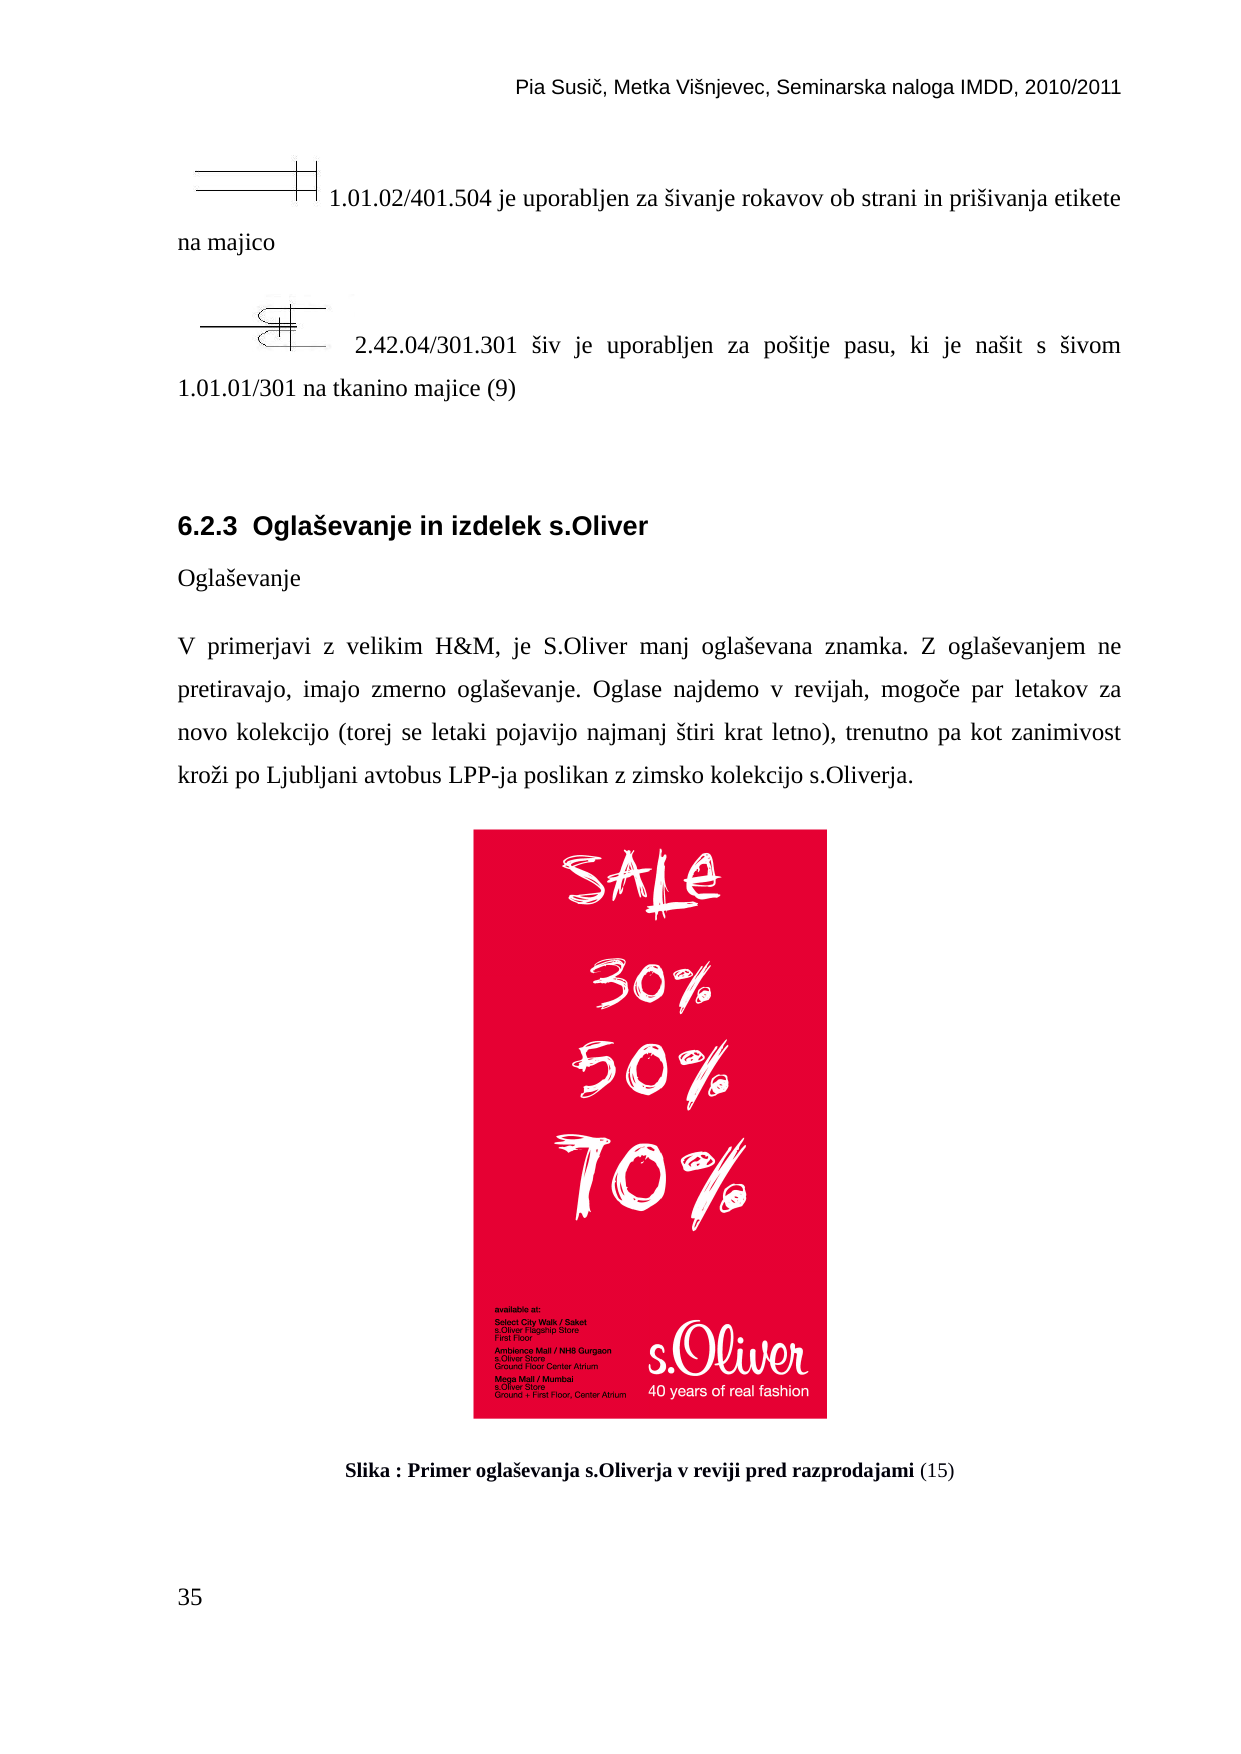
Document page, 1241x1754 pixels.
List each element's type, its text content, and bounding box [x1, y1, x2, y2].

text Oglaševanje [177, 563, 1122, 592]
text Slika : Primer oglaševanja s.Oliverja v reviji pred razprodajami (15) [177, 1458, 1122, 1482]
picture [177, 294, 355, 354]
picture [177, 147, 329, 207]
text 1.01.02/401.504 je uporabljen za šivanje rokavov ob strani in prišivanja etikete na majico [177, 148, 1122, 255]
text 2.42.04/301.301 šiv je uporabljen za pošitje pasu, ki je našit s šivom 1.01.01/301 na tkanino majice (9) [177, 295, 1122, 402]
subtitle Oglaševanje in izdelek s.Oliver [177, 510, 1122, 541]
picture [472, 828, 827, 1419]
text V primerjavi z velikim H&M, je S.Oliver manj oglaševana znamka. Z oglaševanjem ne pretiravajo, imajo zmerno oglaševanje. Oglase najdemo v revijah, mogoče par letakov za novo kolekcijo (torej se letaki pojavijo najmanj štiri krat letno), trenutno pa kot zanimivost kroži po Ljubljani avtobus LPP-ja poslikan z zimsko kolekcijo s.Oliverja. [177, 631, 1122, 789]
